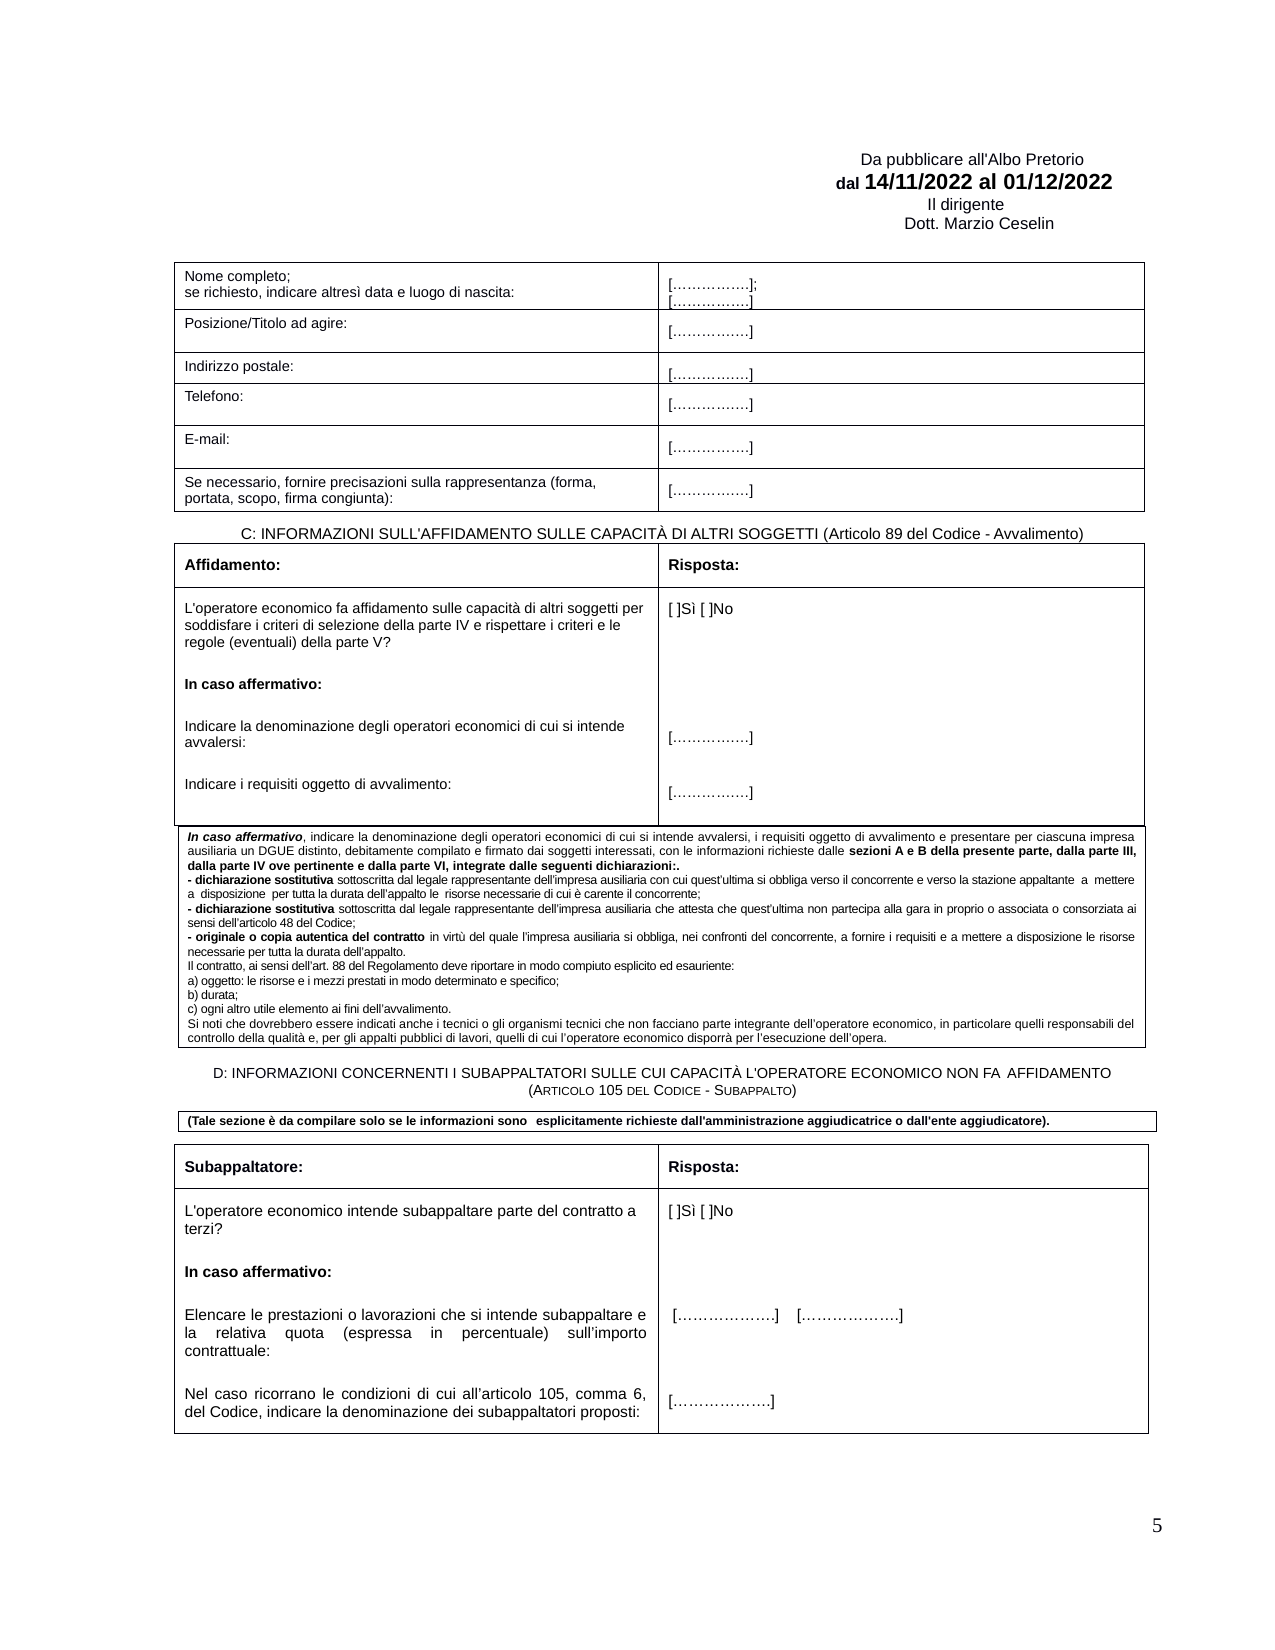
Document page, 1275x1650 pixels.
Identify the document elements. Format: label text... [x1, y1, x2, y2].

table_cell L'operatore economico fa affidamento sulle capacità di altri soggetti per soddisfare i criteri di selezione della parte IV e rispettare i criteri e le regole (eventuali) della parte V? In caso affermativo: Indicare la denominazione degli operatori economici di cui si intende avvalersi: Indicare i requisiti oggetto di avvalimento: [175, 588, 658, 825]
text - originale o copia autentica del contratto in virtù del quale l’impresa ausiliaria si obbliga, nei confronti del concorrente, a fornire i requisiti e a mettere a disposizione le risorse necessarie per tutta la durata dell’appalto. [187, 930, 1137, 959]
text a) oggetto: le risorse e i mezzi prestati in modo determinato e specifico; [187, 973, 1137, 987]
table_header Risposta: [659, 1145, 1148, 1188]
table_cell Se necessario, fornire precisazioni sulla rappresentanza (forma, portata, scopo, firma congiunta): [175, 469, 658, 511]
table_cell [………….…] [659, 384, 1144, 425]
text Si noti che dovrebbero essere indicati anche i tecnici o gli organismi tecnici che non facciano parte integrante dell’operatore economico, in particolare quelli responsabili del controllo della qualità e, per gli appalti pubblici di lavori, quelli di cui l’operatore economico disporrà per l’esecuzione dell’opera. [179, 1013, 1145, 1047]
title C: Informazioni sull'affidamento SULLE Capacità di altri soggetti (Articolo 89 del Codice - Avvalimento) [187, 524, 1137, 542]
table_cell E-mail: [175, 426, 658, 468]
table_header Risposta: [659, 544, 1144, 587]
table_cell Posizione/Titolo ad agire: [175, 310, 658, 352]
table_cell [………….…] [659, 353, 1144, 382]
table_cell […………….]; […………….] [659, 263, 1144, 309]
table_cell [ ]Sì [ ]No [……………….] [……………….] [……………….] [659, 1189, 1148, 1433]
table_cell Nome completo; se richiesto, indicare altresì data e luogo di nascita: [175, 263, 658, 309]
table_cell L'operatore economico intende subappaltare parte del contratto a terzi? In caso affermativo: Elencare le prestazioni o lavorazioni che si intende subappaltare e la relativa quota (espressa in percentuale) sull’importo contrattuale: Nel caso ricorrano le condizioni di cui all’articolo 105, comma 6, del Codice, indicare la denominazione dei subappaltatori proposti: [175, 1189, 658, 1433]
text In caso affermativo, indicare la denominazione degli operatori economici di cui si intende avvalersi, i requisiti oggetto di avvalimento e presentare per ciascuna impresa ausiliaria un DGUE distinto, debitamente compilato e firmato dai soggetti interessati, con le informazioni richieste dalle sezioni A e B della presente parte, dalla parte III, dalla parte IV ove pertinente e dalla parte VI, integrate dalle seguenti dichiarazioni:. [179, 827, 1145, 872]
table_cell [ ]Sì [ ]No [………….…] [………….…] [659, 588, 1144, 825]
table_header Affidamento: [175, 544, 658, 587]
text - dichiarazione sostitutiva sottoscritta dal legale rappresentante dell’impresa ausiliaria che attesta che quest’ultima non partecipa alla gara in proprio o associata o consorziata ai sensi dell’articolo 48 del Codice; [187, 901, 1137, 930]
title D: Informazioni concernenti i subappaltatori sulle cui capacità l'operatore economico non fa affidamento (Articolo 105 del Codice - Subappalto) [187, 1065, 1137, 1098]
text b) durata; [187, 987, 1137, 1002]
text c) ogni altro utile elemento ai fini dell’avvalimento. [187, 1002, 1137, 1013]
title (Tale sezione è da compilare solo se le informazioni sono esplicitamente richieste dall'amministrazione aggiudicatrice o dall'ente aggiudicatore). [179, 1112, 1156, 1131]
text - dichiarazione sostitutiva sottoscritta dal legale rappresentante dell’impresa ausiliaria con cui quest’ultima si obbliga verso il concorrente e verso la stazione appaltante a mettere a disposizione per tutta la durata dell’appalto le risorse necessarie di cui è carente il concorrente; [187, 872, 1137, 901]
table_cell Telefono: [175, 384, 658, 425]
table_cell [………….…] [659, 310, 1144, 352]
table_header Subappaltatore: [175, 1145, 658, 1188]
table_cell Indirizzo postale: [175, 353, 658, 382]
text Il contratto, ai sensi dell’art. 88 del Regolamento deve riportare in modo compiuto esplicito ed esauriente: [187, 959, 1137, 973]
table_cell [………….…] [659, 469, 1144, 511]
table_cell […………….] [659, 426, 1144, 468]
